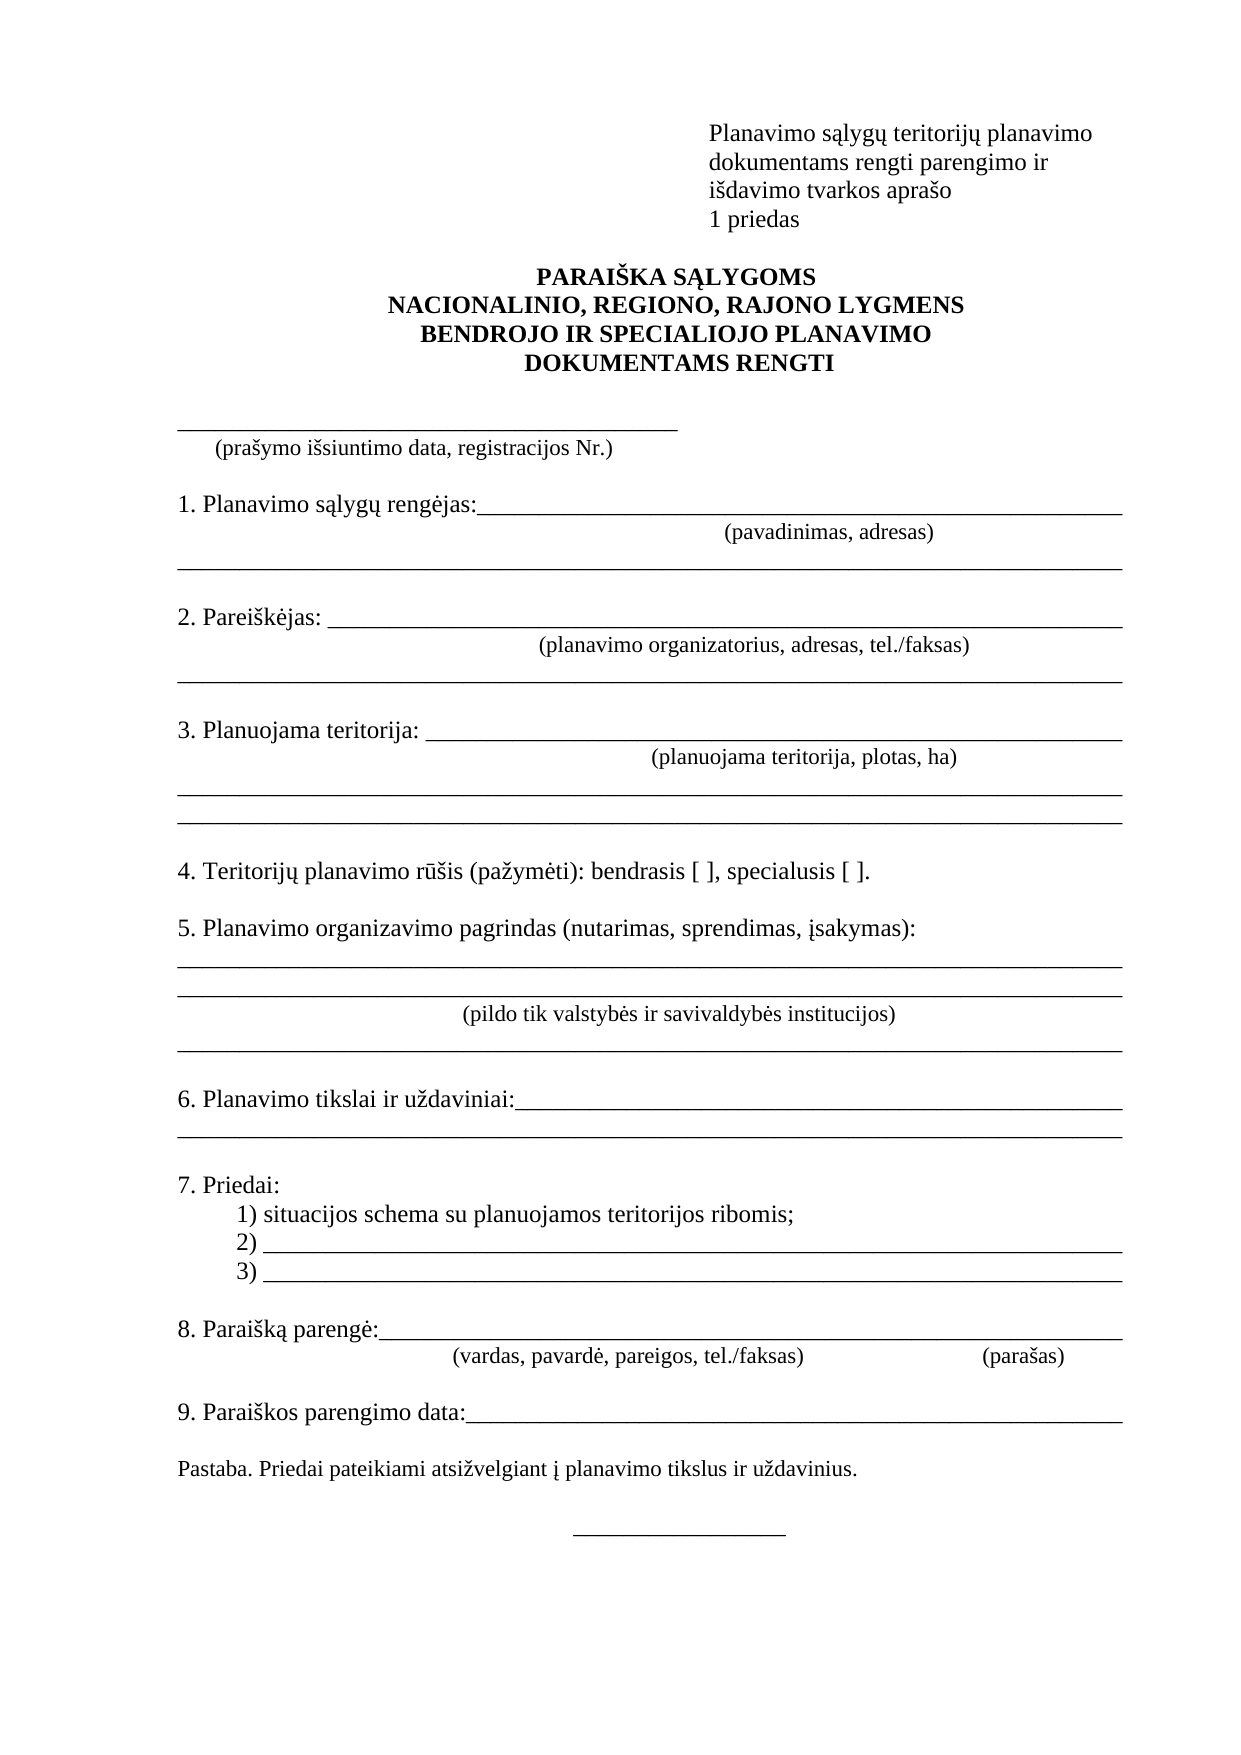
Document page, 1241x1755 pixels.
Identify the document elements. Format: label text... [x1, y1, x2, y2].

text 9. Paraiškos parengimo data: [177, 1397, 1181, 1426]
text BENDROJO IR SPECIALIOJO PLANAVIMO [177, 319, 1181, 348]
text 1) situacijos schema su planuojamos teritorijos ribomis; [236, 1199, 1181, 1227]
text (planuojama teritorija, plotas, ha) [427, 743, 1181, 770]
text (pildo tik valstybės ir savivaldybės institucijos) [177, 1000, 1181, 1026]
text 1. Planavimo sąlygų rengėjas: [177, 489, 1181, 518]
text (vardas, pavardė, pareigos, tel./faksas) (parašas) [452, 1342, 1181, 1369]
text Pastaba. Priedai pateikiami atsižvelgiant į planavimo tikslus ir uždavinius. [177, 1455, 1181, 1481]
text 3) [236, 1256, 1181, 1285]
text 7. Priedai: [177, 1170, 1181, 1199]
text 3. Planuojama teritorija: [177, 715, 1181, 743]
text 6. Planavimo tikslai ir uždaviniai: [177, 1084, 1181, 1112]
text PARAIŠKA SĄLYGOMS [177, 262, 1181, 291]
text ________________________________________ [177, 406, 1181, 434]
text (planavimo organizatorius, adresas, tel./faksas) [327, 631, 1181, 657]
text _________________ [177, 1510, 1181, 1539]
text (prašymo išsiuntimo data, registracijos Nr.) [215, 434, 1181, 461]
text 8. Paraišką parengė: [177, 1314, 1181, 1342]
text _ [177, 657, 1181, 686]
text 5. Planavimo organizavimo pagrindas (nutarimas, sprendimas, įsakymas): [177, 913, 1181, 942]
text išdavimo tvarkos aprašo [177, 176, 1181, 204]
text _ [177, 798, 1181, 827]
text NACIONALINIO, REGIONO, RAJONO LYGMENS [177, 291, 1181, 319]
text 2. Pareiškėjas: [177, 602, 1181, 631]
text 1 priedas [177, 204, 1181, 233]
text _ [177, 544, 1181, 573]
text _ [177, 1026, 1181, 1055]
text Planavimo sąlygų teritorijų planavimo [709, 118, 1181, 147]
text DOKUMENTAMS RENGTI [177, 348, 1181, 377]
text _ [177, 770, 1181, 798]
text (pavadinimas, adresas) [477, 518, 1181, 544]
text _ [177, 942, 1181, 971]
text _ [177, 971, 1181, 1000]
text dokumentams rengti parengimo ir [177, 147, 1181, 176]
text _ [177, 1112, 1181, 1141]
text 4. Teritorijų planavimo rūšis (pažymėti): bendrasis [ ], specialusis [ ]. [177, 856, 1181, 885]
text 2) [236, 1227, 1181, 1256]
